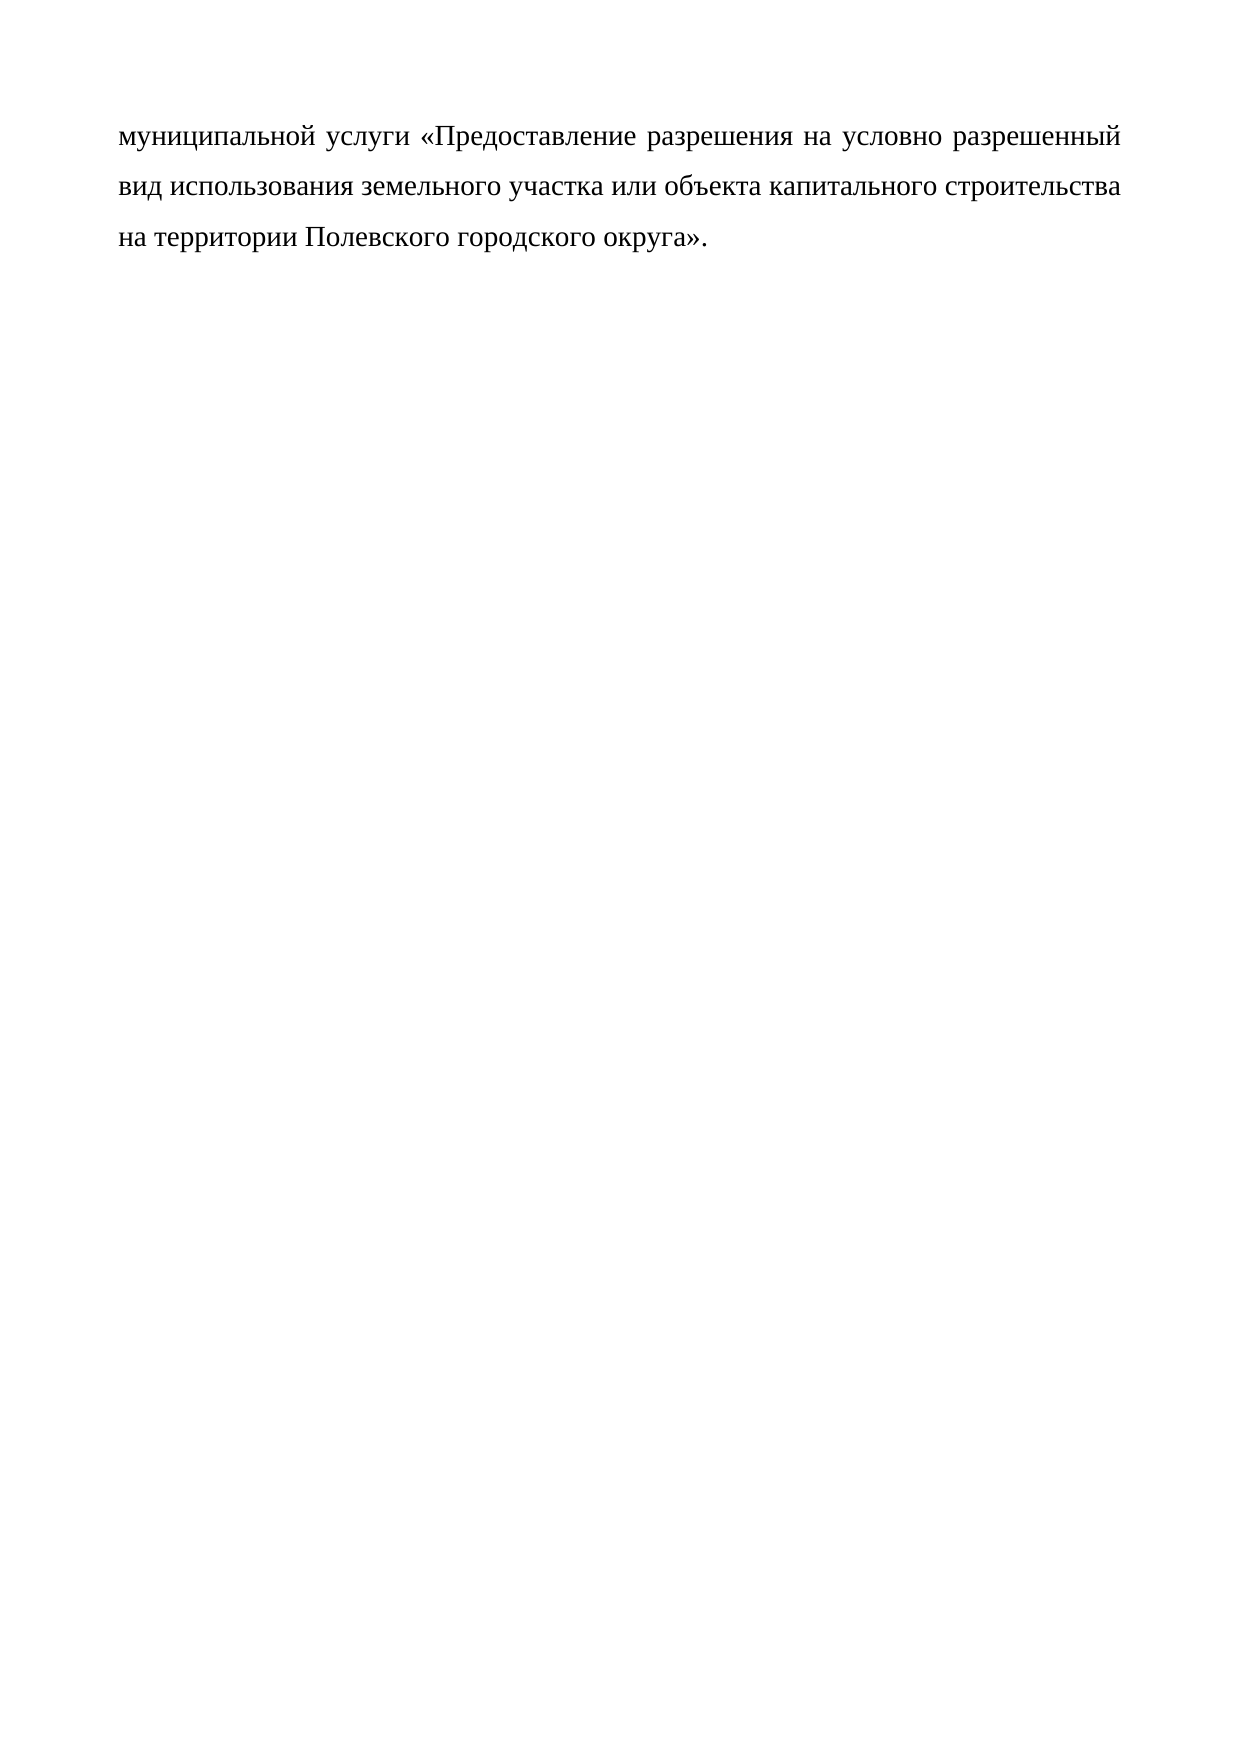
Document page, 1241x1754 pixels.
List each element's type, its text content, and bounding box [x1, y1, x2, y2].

list муниципальной услуги «Предоставление разрешения на условно разрешенный вид использования земельного участка или объекта капитального строительства на территории Полевского городского округа». [118, 118, 1122, 252]
